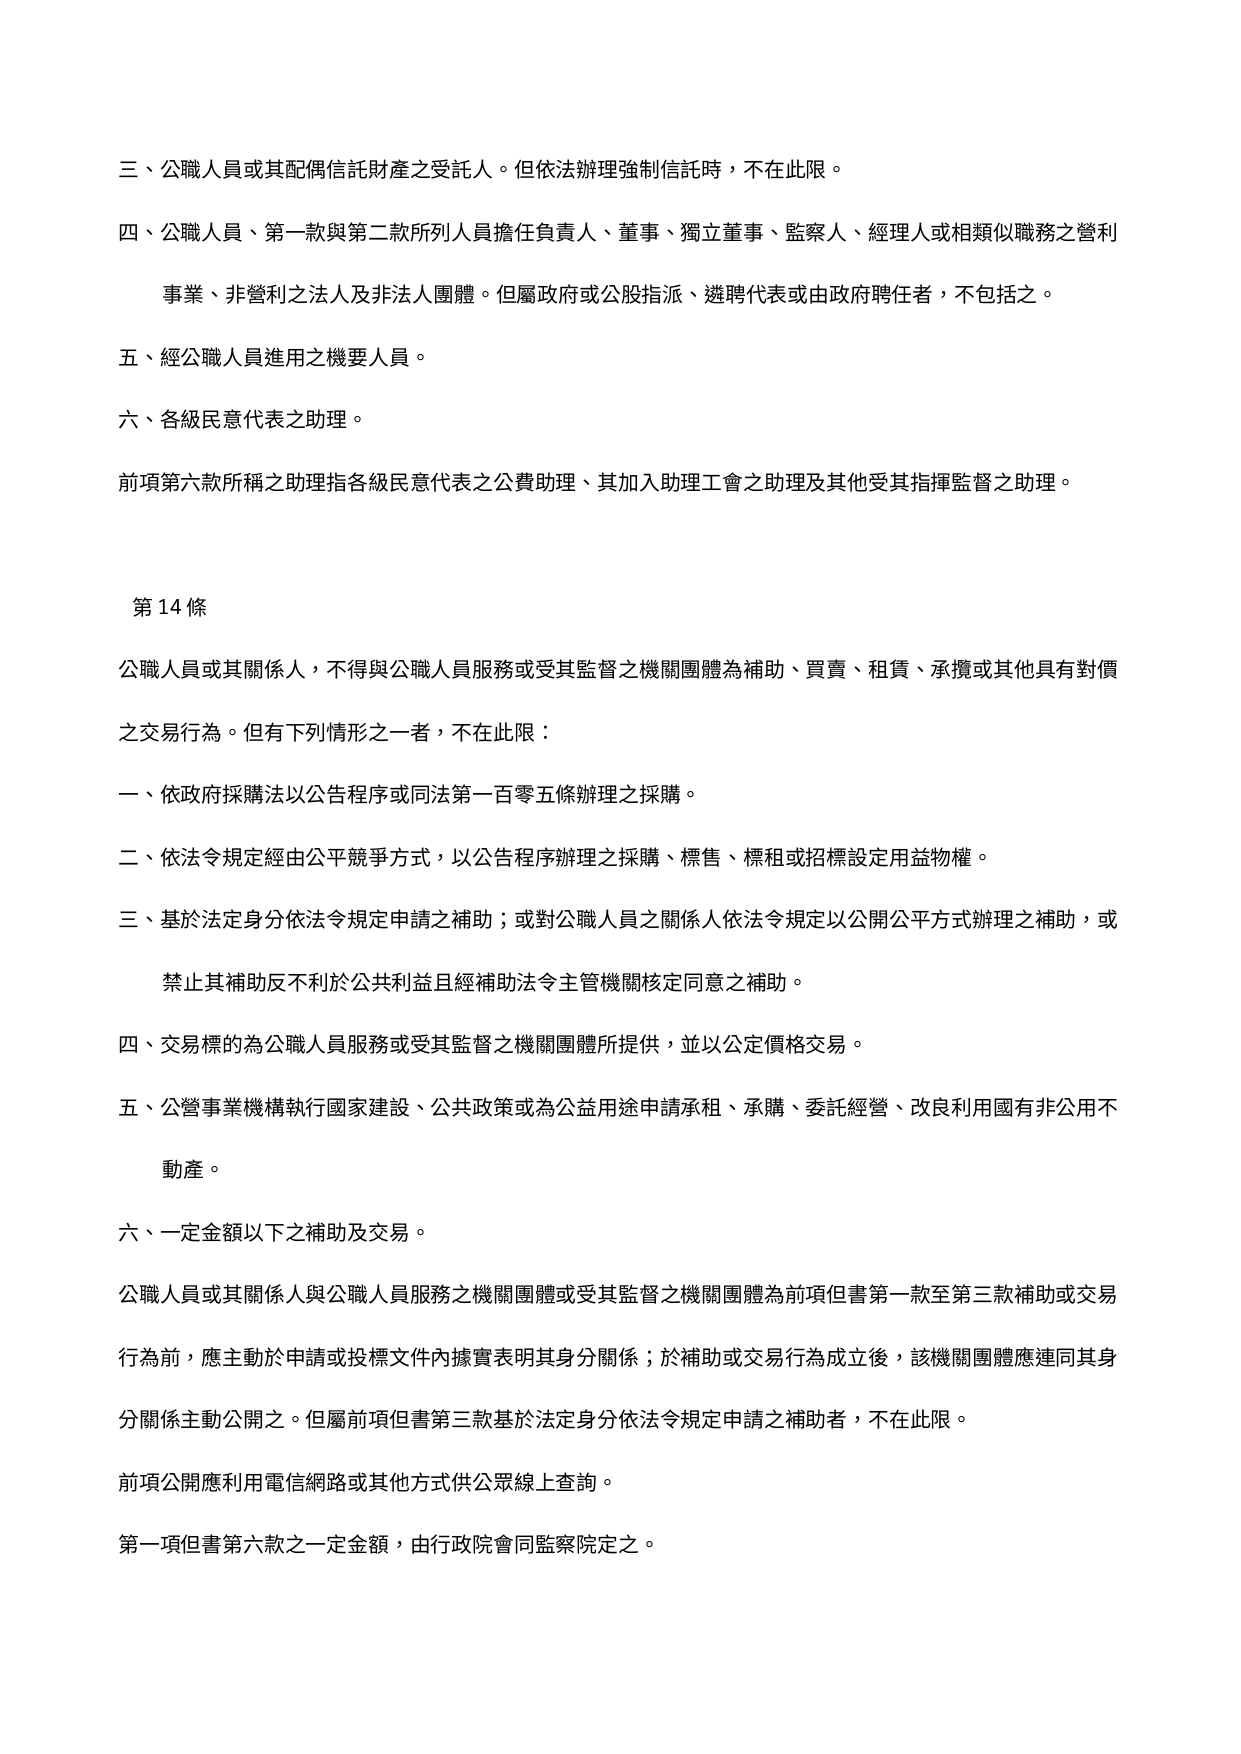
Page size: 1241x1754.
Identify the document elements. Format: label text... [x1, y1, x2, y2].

text 前項公開應利用電信網路或其他方式供公眾線上查詢。 [118, 1439, 1122, 1502]
text 三、公職人員或其配偶信託財產之受託人。但依法辦理強制信託時，不在此限。 [118, 127, 1122, 189]
text 三、基於法定身分依法令規定申請之補助；或對公職人員之關係人依法令規定以公開公平方式辦理之補助，或禁止其補助反不利於公共利益且經補助法令主管機關核定同意之補助。 [118, 877, 1122, 1002]
text 四、交易標的為公職人員服務或受其監督之機關團體所提供，並以公定價格交易。 [118, 1002, 1122, 1064]
text 公職人員或其關係人，不得與公職人員服務或受其監督之機關團體為補助、買賣、租賃、承攬或其他具有對價之交易行為。但有下列情形之一者，不在此限： [118, 627, 1122, 752]
text 前項第六款所稱之助理指各級民意代表之公費助理、其加入助理工會之助理及其他受其指揮監督之助理。 [118, 439, 1122, 502]
text 二、依法令規定經由公平競爭方式，以公告程序辦理之採購、標售、標租或招標設定用益物權。 [118, 814, 1122, 877]
text 四、公職人員、第一款與第二款所列人員擔任負責人、董事、獨立董事、監察人、經理人或相類似職務之營利事業、非營利之法人及非法人團體。但屬政府或公股指派、遴聘代表或由政府聘任者，不包括之。 [118, 189, 1122, 314]
text 第14條 [44, 564, 1216, 627]
text 一、依政府採購法以公告程序或同法第一百零五條辦理之採購。 [118, 752, 1122, 814]
text 第一項但書第六款之一定金額，由行政院會同監察院定之。 [118, 1502, 1122, 1564]
text 五、公營事業機構執行國家建設、公共政策或為公益用途申請承租、承購、委託經營、改良利用國有非公用不動產。 [118, 1064, 1122, 1189]
text 六、各級民意代表之助理。 [118, 377, 1122, 439]
text 六、一定金額以下之補助及交易。 [118, 1189, 1122, 1252]
text 五、經公職人員進用之機要人員。 [118, 314, 1122, 377]
text 公職人員或其關係人與公職人員服務之機關團體或受其監督之機關團體為前項但書第一款至第三款補助或交易行為前，應主動於申請或投標文件內據實表明其身分關係；於補助或交易行為成立後，該機關團體應連同其身分關係主動公開之。但屬前項但書第三款基於法定身分依法令規定申請之補助者，不在此限。 [118, 1252, 1122, 1439]
